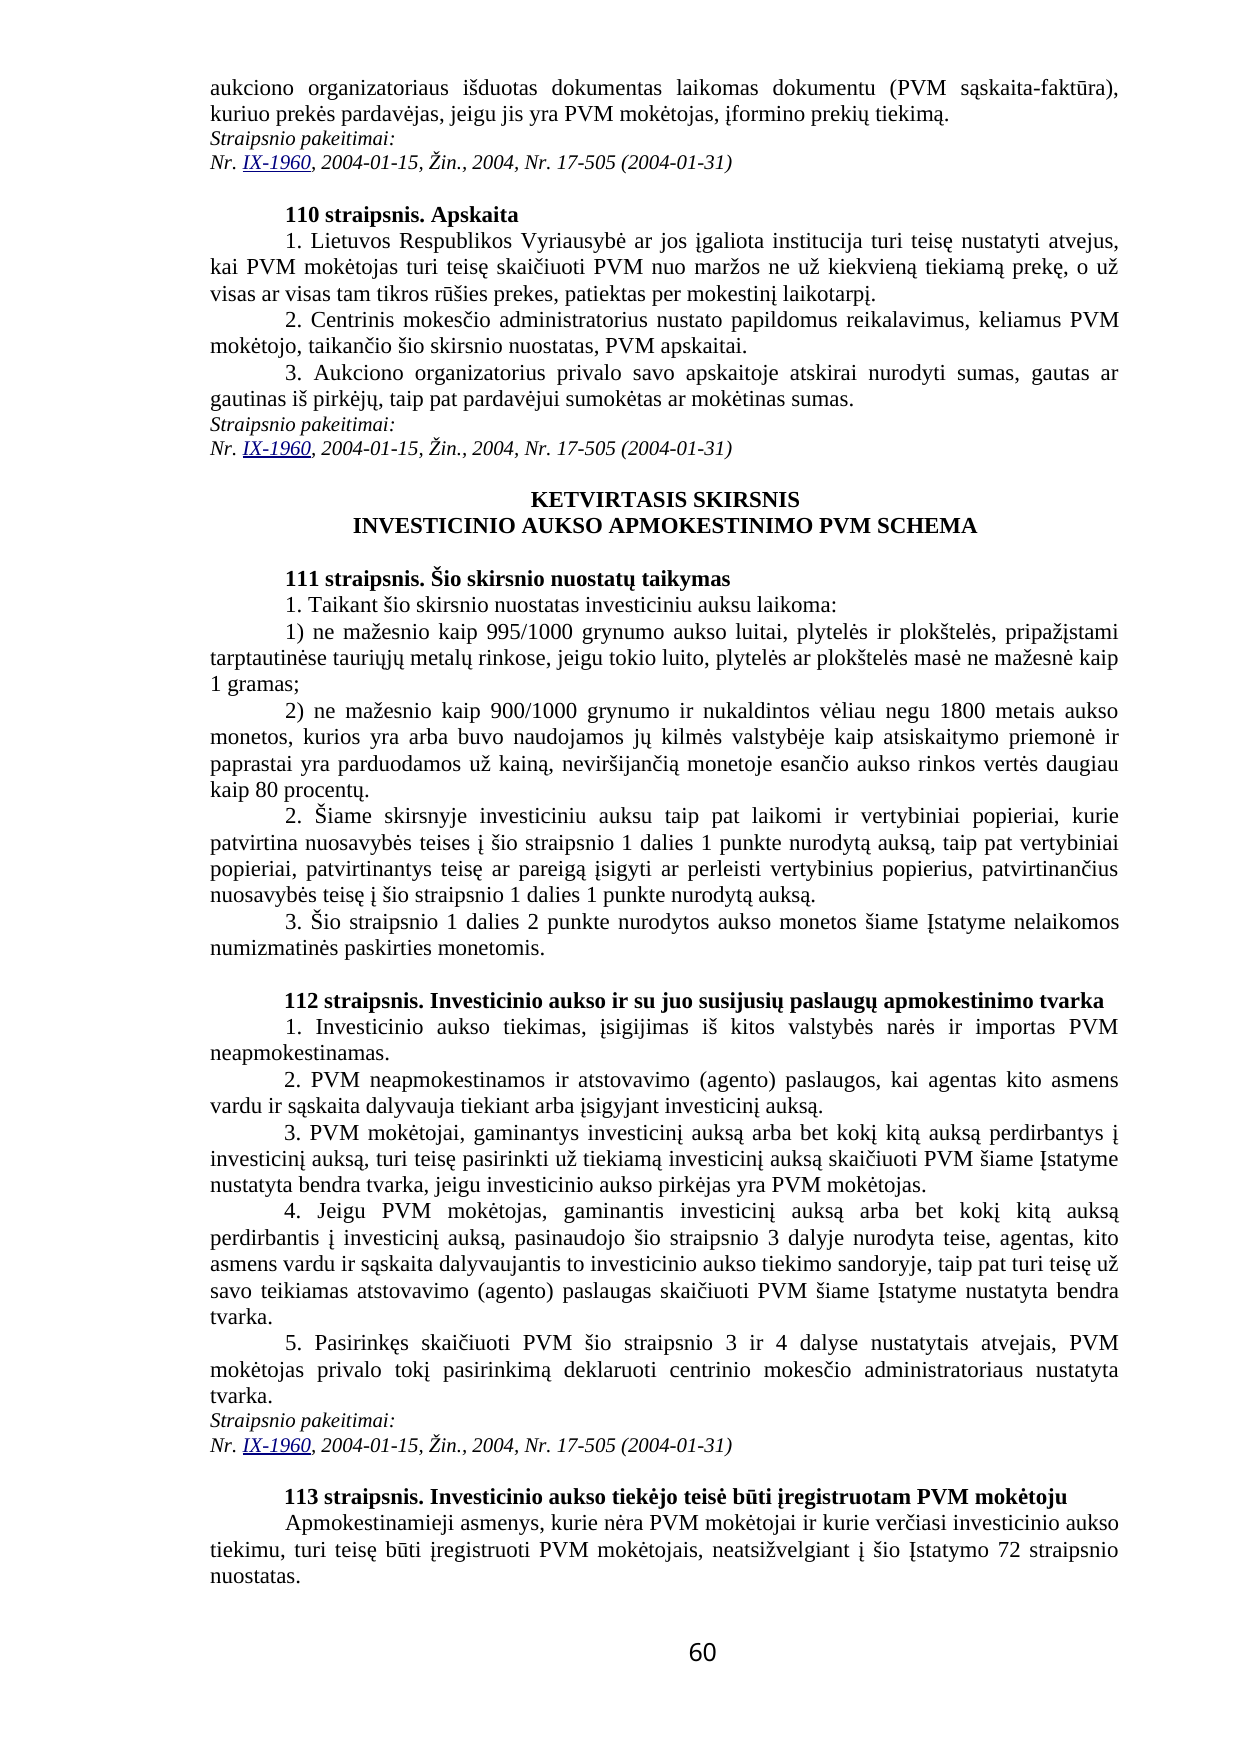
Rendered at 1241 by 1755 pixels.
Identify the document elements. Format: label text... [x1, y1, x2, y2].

text 4. Jeigu PVM mokėtojas, gaminantis investicinį auksą arba bet kokį kitą auksą perdirbantis į investicinį auksą, pasinaudojo šio straipsnio 3 dalyje nurodyta teise, agentas, kito asmens vardu ir sąskaita dalyvaujantis to investicinio aukso tiekimo sandoryje, taip pat turi teisę už savo teikiamas atstovavimo (agento) paslaugas skaičiuoti PVM šiame Įstatyme nustatyta bendra tvarka. [210, 1198, 1120, 1329]
text 113 straipsnis. Investicinio aukso tiekėjo teisė būti įregistruotam PVM mokėtoju [210, 1483, 1120, 1509]
text Apmokestinamieji asmenys, kurie nėra PVM mokėtojai ir kurie verčiasi investicinio aukso tiekimu, turi teisę būti įregistruoti PVM mokėtojais, neatsižvelgiant į šio Įstatymo 72 straipsnio nuostatas. [210, 1509, 1120, 1588]
text KETVIRTASIS SKIRSNIS [210, 486, 1120, 512]
text 3. PVM mokėtojai, gaminantys investicinį auksą arba bet kokį kitą auksą perdirbantys į investicinį auksą, turi teisę pasirinkti už tiekiamą investicinį auksą skaičiuoti PVM šiame Įstatyme nustatyta bendra tvarka, jeigu investicinio aukso pirkėjas yra PVM mokėtojas. [210, 1118, 1120, 1198]
text aukciono organizatoriaus išduotas dokumentas laikomas dokumentu (PVM sąskaita-faktūra), kuriuo prekės pardavėjas, jeigu jis yra PVM mokėtojas, įformino prekių tiekimą. [210, 73, 1120, 126]
text 1. Lietuvos Respublikos Vyriausybė ar jos įgaliota institucija turi teisę nustatyti atvejus, kai PVM mokėtojas turi teisę skaičiuoti PVM nuo maržos ne už kiekvieną tiekiamą prekę, o už visas ar visas tam tikros rūšies prekes, patiektas per mokestinį laikotarpį. [210, 227, 1120, 306]
text 111 straipsnis. Šio skirsnio nuostatų taikymas [210, 565, 1120, 591]
text Nr. IX-1960, 2004-01-15, Žin., 2004, Nr. 17-505 (2004-01-31) [210, 1432, 1120, 1457]
text 5. Pasirinkęs skaičiuoti PVM šio straipsnio 3 ir 4 dalyse nustatytais atvejais, PVM mokėtojas privalo tokį pasirinkimą deklaruoti centrinio mokesčio administratoriaus nustatyta tvarka. [210, 1329, 1120, 1408]
text 110 straipsnis. Apskaita [210, 201, 1120, 227]
text 3. Aukciono organizatorius privalo savo apskaitoje atskirai nurodyti sumas, gautas ar gautinas iš pirkėjų, taip pat pardavėjui sumokėtas ar mokėtinas sumas. [210, 359, 1120, 412]
text Straipsnio pakeitimai: [210, 126, 1120, 150]
text 1) ne mažesnio kaip 995/1000 grynumo aukso luitai, plytelės ir plokštelės, pripažįstami tarptautinėse tauriųjų metalų rinkose, jeigu tokio luito, plytelės ar plokštelės masė ne mažesnė kaip 1 gramas; [210, 618, 1120, 697]
text 1. Investicinio aukso tiekimas, įsigijimas iš kitos valstybės narės ir importas PVM neapmokestinamas. [210, 1013, 1120, 1066]
text 2. Centrinis mokesčio administratorius nustato papildomus reikalavimus, keliamus PVM mokėtojo, taikančio šio skirsnio nuostatas, PVM apskaitai. [210, 306, 1120, 359]
text INVESTICINIO AUKSO APMOKESTINIMO PVM SCHEMA [210, 512, 1120, 539]
text 2) ne mažesnio kaip 900/1000 grynumo ir nukaldintos vėliau negu 1800 metais aukso monetos, kurios yra arba buvo naudojamos jų kilmės valstybėje kaip atsiskaitymo priemonė ir paprastai yra parduodamos už kainą, neviršijančią monetoje esančio aukso rinkos vertės daugiau kaip 80 procentų. [210, 697, 1120, 802]
text Straipsnio pakeitimai: [210, 1408, 1120, 1432]
text 3. Šio straipsnio 1 dalies 2 punkte nurodytos aukso monetos šiame Įstatyme nelaikomos numizmatinės paskirties monetomis. [210, 908, 1120, 960]
text Nr. IX-1960, 2004-01-15, Žin., 2004, Nr. 17-505 (2004-01-31) [210, 150, 1120, 174]
text 112 straipsnis. Investicinio aukso ir su juo susijusių paslaugų apmokestinimo tvarka [210, 987, 1120, 1013]
text 2. PVM neapmokestinamos ir atstovavimo (agento) paslaugos, kai agentas kito asmens vardu ir sąskaita dalyvauja tiekiant arba įsigyjant investicinį auksą. [210, 1066, 1120, 1118]
text 2. Šiame skirsnyje investiciniu auksu taip pat laikomi ir vertybiniai popieriai, kurie patvirtina nuosavybės teises į šio straipsnio 1 dalies 1 punkte nurodytą auksą, taip pat vertybiniai popieriai, patvirtinantys teisę ar pareigą įsigyti ar perleisti vertybinius popierius, patvirtinančius nuosavybės teisę į šio straipsnio 1 dalies 1 punkte nurodytą auksą. [210, 802, 1120, 908]
text 1. Taikant šio skirsnio nuostatas investiciniu auksu laikoma: [210, 591, 1120, 618]
text Nr. IX-1960, 2004-01-15, Žin., 2004, Nr. 17-505 (2004-01-31) [210, 436, 1120, 460]
text Straipsnio pakeitimai: [210, 412, 1120, 436]
